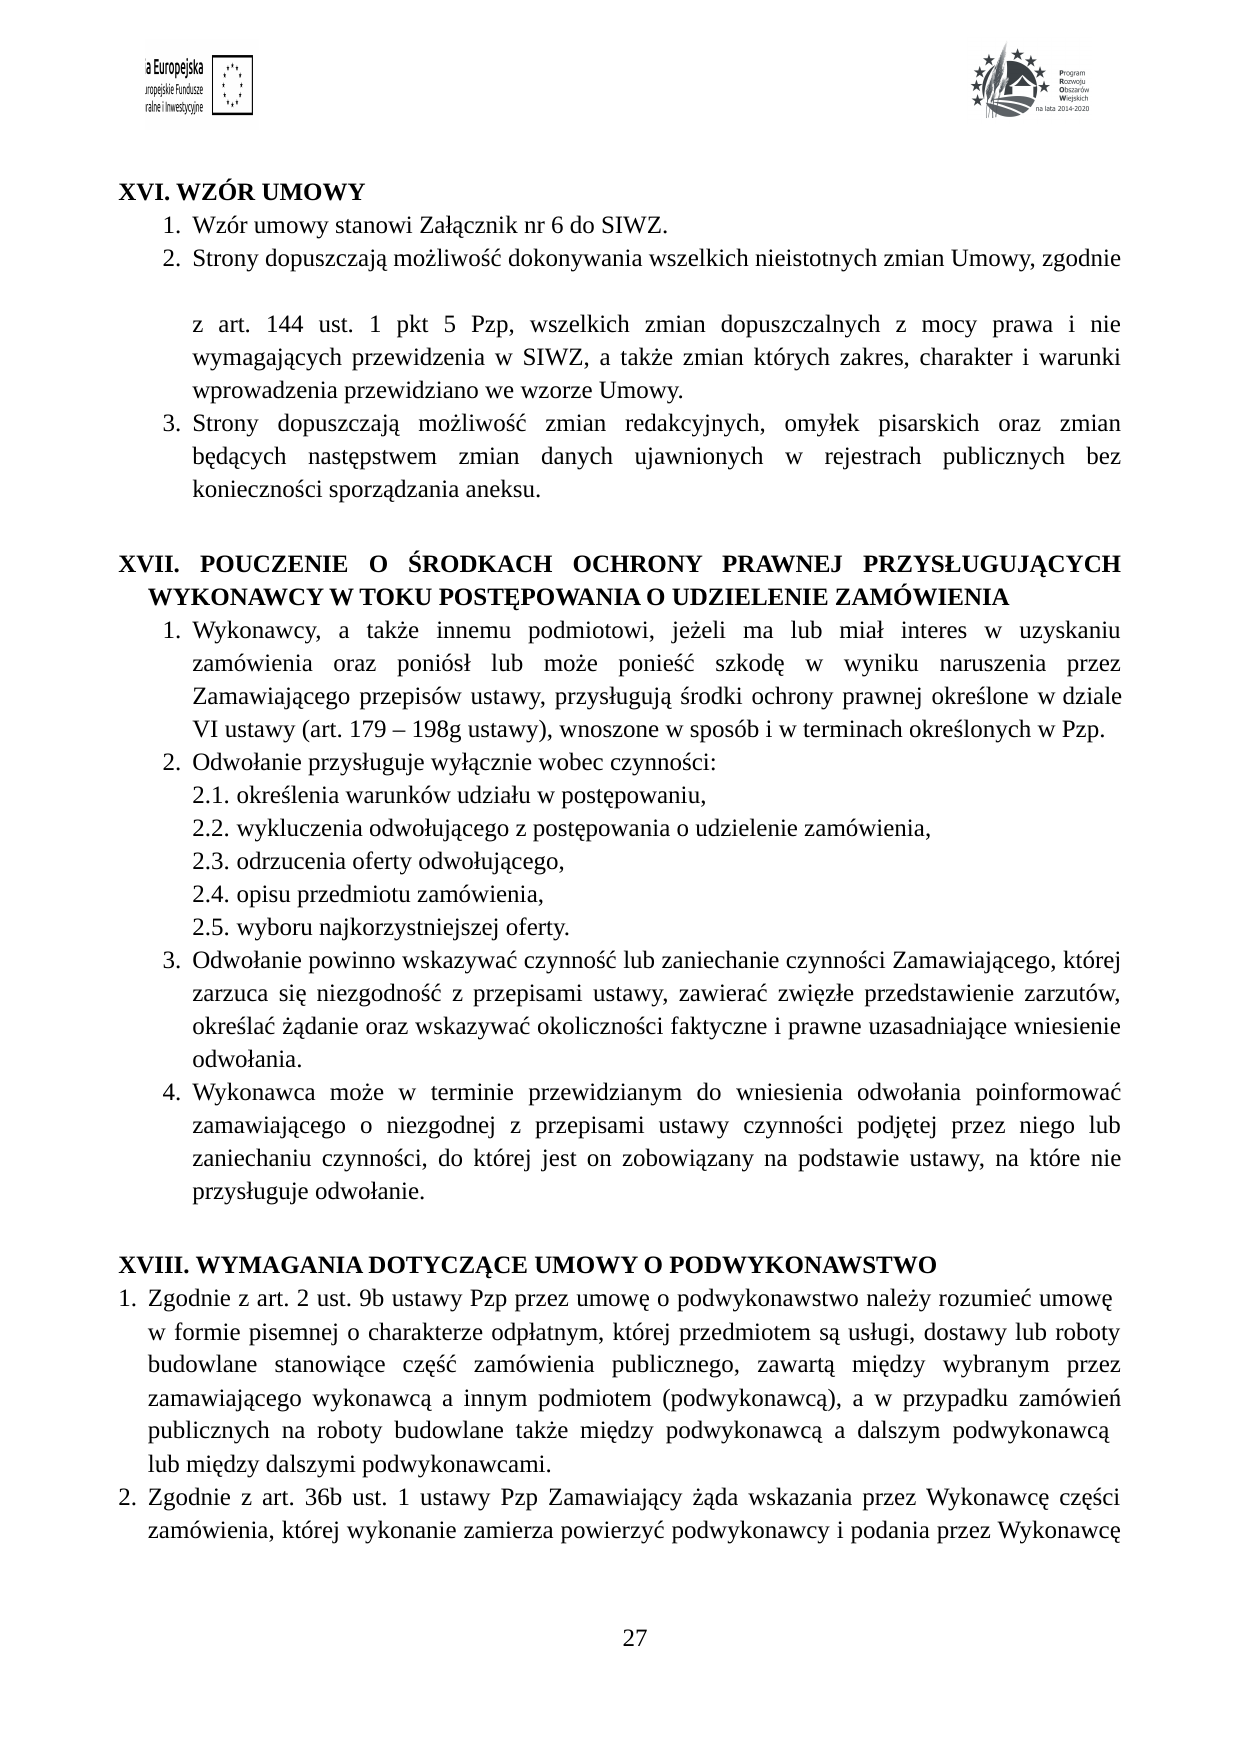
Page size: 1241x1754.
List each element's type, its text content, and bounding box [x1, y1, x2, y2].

list Wykonawcy, a także innemu podmiotowi, jeżeli ma lub miał interes w uzyskaniu zamówienia oraz poniósł lub może ponieść szkodę w wyniku naruszenia przez Zamawiającego przepisów ustawy, przysługują środki ochrony prawnej określone w dziale VI ustawy (art. 179 – 198g ustawy), wnoszone w sposób i w terminach określonych w Pzp. [162, 615, 1122, 743]
list odrzucenia oferty odwołującego, [192, 846, 1122, 875]
list Wzór umowy stanowi Załącznik nr 6 do SIWZ. [162, 210, 1122, 239]
text XVI. WZÓR UMOWY [118, 177, 1122, 206]
list Odwołanie powinno wskazywać czynność lub zaniechanie czynności Zamawiającego, której zarzuca się niezgodność z przepisami ustawy, zawierać zwięzłe przedstawienie zarzutów, określać żądanie oraz wskazywać okoliczności faktyczne i prawne uzasadniające wniesienie odwołania. [162, 945, 1122, 1073]
list opisu przedmiotu zamówienia, [192, 879, 1122, 908]
text XVIII. WYMAGANIA DOTYCZĄCE UMOWY O PODWYKONAWSTWO [118, 1251, 1122, 1279]
list określenia warunków udziału w postępowaniu, [192, 780, 1122, 809]
list wyboru najkorzystniejszej oferty. [192, 912, 1122, 941]
list Strony dopuszczają możliwość zmian redakcyjnych, omyłek pisarskich oraz zmian będących następstwem zmian danych ujawnionych w rejestrach publicznych bez konieczności sporządzania aneksu. [162, 408, 1122, 503]
list Wykonawca może w terminie przewidzianym do wniesienia odwołania poinformować zamawiającego o niezgodnej z przepisami ustawy czynności podjętej przez niego lub zaniechaniu czynności, do której jest on zobowiązany na podstawie ustawy, na które nie przysługuje odwołanie. [162, 1077, 1122, 1205]
list wykluczenia odwołującego z postępowania o udzielenie zamówienia, [192, 813, 1122, 842]
list Strony dopuszczają możliwość dokonywania wszelkich nieistotnych zmian Umowy, zgodnie z art. 144 ust. 1 pkt 5 Pzp, wszelkich zmian dopuszczalnych z mocy prawa i nie wymagających przewidzenia w SIWZ, a także zmian których zakres, charakter i warunki wprowadzenia przewidziano we wzorze Umowy. [162, 243, 1122, 404]
list Zgodnie z art. 2 ust. 9b ustawy Pzp przez umowę o podwykonawstwo należy rozumieć umowę w formie pisemnej o charakterze odpłatnym, której przedmiotem są usługi, dostawy lub roboty budowlane stanowiące część zamówienia publicznego, zawartą między wybranym przez zamawiającego wykonawcą a innym podmiotem (podwykonawcą), a w przypadku zamówień publicznych na roboty budowlane także między podwykonawcą a dalszym podwykonawcą lub między dalszymi podwykonawcami. [118, 1283, 1122, 1477]
list Zgodnie z art. 36b ust. 1 ustawy Pzp Zamawiający żąda wskazania przez Wykonawcę części zamówienia, której wykonanie zamierza powierzyć podwykonawcy i podania przez Wykonawcę [118, 1482, 1122, 1543]
list Odwołanie przysługuje wyłącznie wobec czynności: [162, 747, 1122, 776]
text XVII. POUCZENIE O ŚRODKACH OCHRONY PRAWNEJ PRZYSŁUGUJĄCYCH WYKONAWCY W TOKU POSTĘPOWANIA O UDZIELENIE ZAMÓWIENIA [118, 549, 1122, 611]
